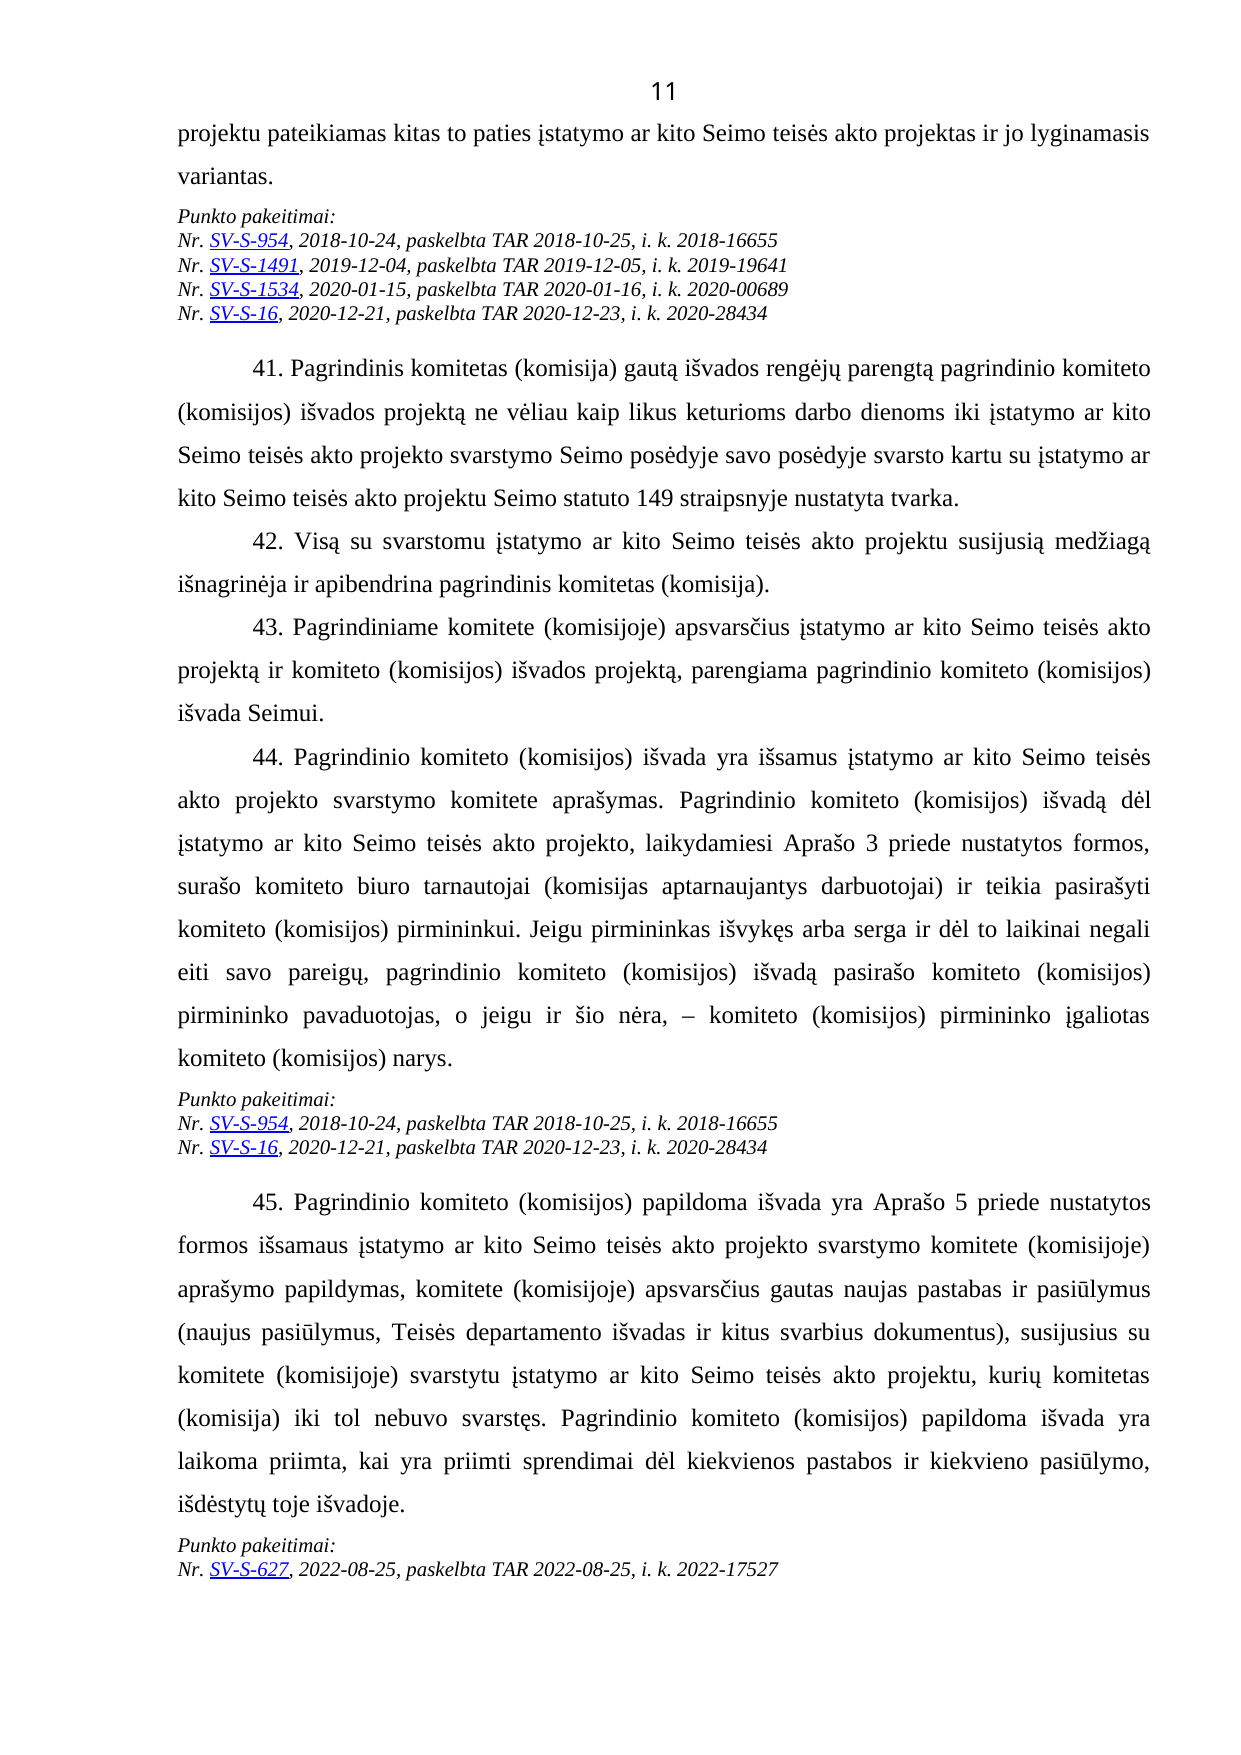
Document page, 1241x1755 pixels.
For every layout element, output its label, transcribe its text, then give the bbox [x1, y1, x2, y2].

text Nr. SV-S-627, 2022-08-25, paskelbta TAR 2022-08-25, i. k. 2022-17527 [177, 1557, 1152, 1581]
text 43. Pagrindiniame komitete (komisijoje) apsvarsčius įstatymo ar kito Seimo teisės akto projektą ir komiteto (komisijos) išvados projektą, parengiama pagrindinio komiteto (komisijos) išvada Seimui. [177, 612, 1152, 727]
text 45. Pagrindinio komiteto (komisijos) papildoma išvada yra Aprašo 5 priede nustatytos formos išsamaus įstatymo ar kito Seimo teisės akto projekto svarstymo komitete (komisijoje) aprašymo papildymas, komitete (komisijoje) apsvarsčius gautas naujas pastabas ir pasiūlymus (naujus pasiūlymus, Teisės departamento išvadas ir kitus svarbius dokumentus), susijusius su komitete (komisijoje) svarstytu įstatymo ar kito Seimo teisės akto projektu, kurių komitetas (komisija) iki tol nebuvo svarstęs. Pagrindinio komiteto (komisijos) papildoma išvada yra laikoma priimta, kai yra priimti sprendimai dėl kiekvienos pastabos ir kiekvieno pasiūlymo, išdėstytų toje išvadoje. [177, 1187, 1152, 1518]
text 44. Pagrindinio komiteto (komisijos) išvada yra išsamus įstatymo ar kito Seimo teisės akto projekto svarstymo komitete aprašymas. Pagrindinio komiteto (komisijos) išvadą dėl įstatymo ar kito Seimo teisės akto projekto, laikydamiesi Aprašo 3 priede nustatytos formos, surašo komiteto biuro tarnautojai (komisijas aptarnaujantys darbuotojai) ir teikia pasirašyti komiteto (komisijos) pirmininkui. Jeigu pirmininkas išvykęs arba serga ir dėl to laikinai negali eiti savo pareigų, pagrindinio komiteto (komisijos) išvadą pasirašo komiteto (komisijos) pirmininko pavaduotojas, o jeigu ir šio nėra, – komiteto (komisijos) pirmininko įgaliotas komiteto (komisijos) narys. [177, 742, 1152, 1072]
text projektu pateikiamas kitas to paties įstatymo ar kito Seimo teisės akto projektas ir jo lyginamasis variantas. [177, 118, 1152, 190]
text Punkto pakeitimai: [177, 1532, 1152, 1557]
text 42. Visą su svarstomu įstatymo ar kito Seimo teisės akto projektu susijusią medžiagą išnagrinėja ir apibendrina pagrindinis komitetas (komisija). [177, 526, 1152, 598]
text Nr. SV-S-954, 2018-10-24, paskelbta TAR 2018-10-25, i. k. 2018-16655 [177, 1111, 1152, 1135]
text 41. Pagrindinis komitetas (komisija) gautą išvados rengėjų parengtą pagrindinio komiteto (komisijos) išvados projektą ne vėliau kaip likus keturioms darbo dienoms iki įstatymo ar kito Seimo teisės akto projekto svarstymo Seimo posėdyje savo posėdyje svarsto kartu su įstatymo ar kito Seimo teisės akto projektu Seimo statuto 149 straipsnyje nustatyta tvarka. [177, 353, 1152, 512]
text Nr. SV-S-1491, 2019-12-04, paskelbta TAR 2019-12-05, i. k. 2019-19641 [177, 252, 1152, 277]
text Punkto pakeitimai: [177, 1087, 1152, 1111]
text Punkto pakeitimai: [177, 204, 1152, 228]
text Nr. SV-S-1534, 2020-01-15, paskelbta TAR 2020-01-16, i. k. 2020-00689 [177, 277, 1152, 301]
text Nr. SV-S-954, 2018-10-24, paskelbta TAR 2018-10-25, i. k. 2018-16655 [177, 228, 1152, 252]
text Nr. SV-S-16, 2020-12-21, paskelbta TAR 2020-12-23, i. k. 2020-28434 [177, 301, 1152, 325]
text Nr. SV-S-16, 2020-12-21, paskelbta TAR 2020-12-23, i. k. 2020-28434 [177, 1135, 1152, 1159]
